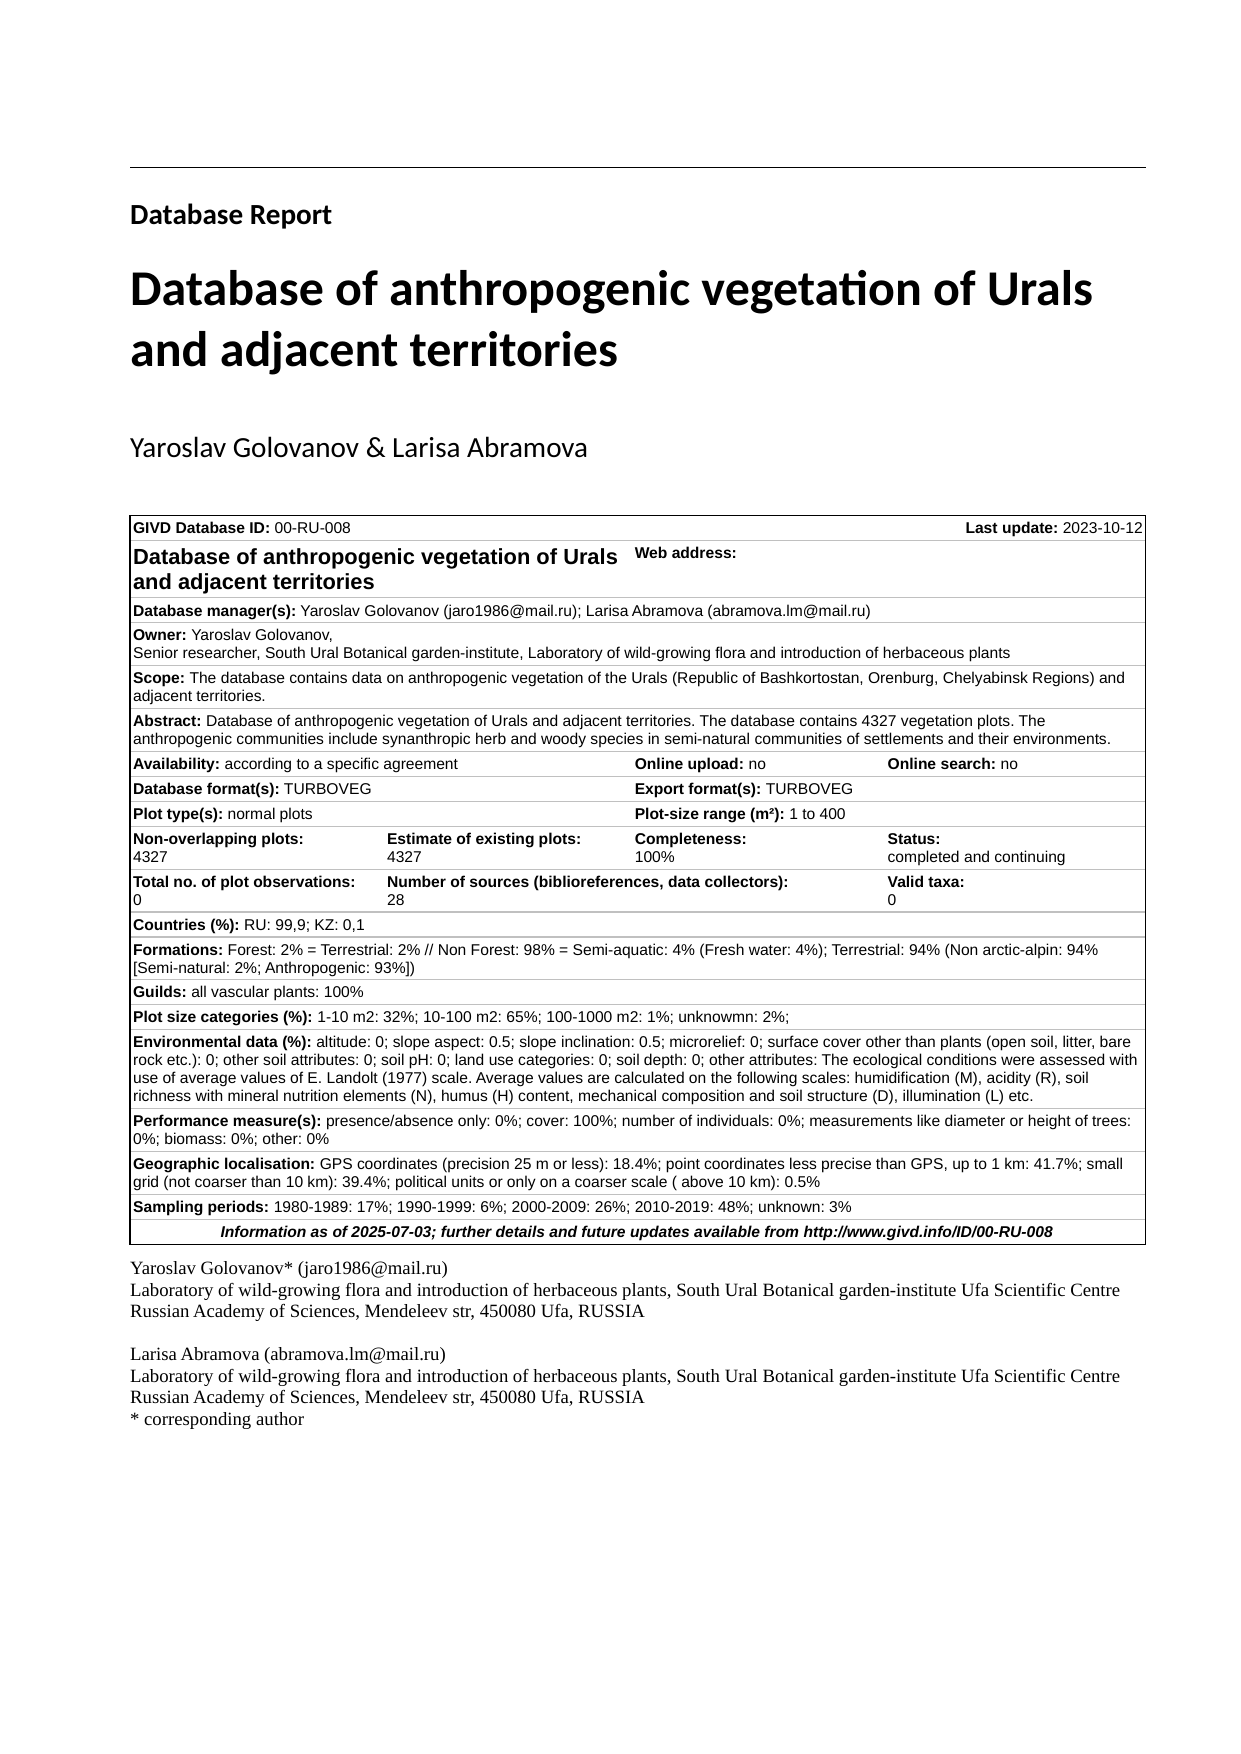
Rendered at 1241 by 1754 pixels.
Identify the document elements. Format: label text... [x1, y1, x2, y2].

table_cell Valid taxa: 0 [885, 870, 1145, 911]
text Yaroslav Golovanov & Larisa Abramova [130, 429, 1146, 465]
table_cell Online search: no [885, 752, 1145, 776]
table_cell Plot size categories (%): 1-10 m2: 32%; 10-100 m2: 65%; 100-1000 m2: 1%; unknowmn: 2%; [131, 1005, 1145, 1029]
table_cell Plot-size range (m²): 1 to 400 [632, 802, 1145, 826]
table_cell Performance measure(s): presence/absence only: 0%; cover: 100%; number of individuals: 0%; measurements like diameter or height of trees: 0%; biomass: 0%; other: 0% [131, 1109, 1145, 1151]
title Database of anthropogenic vegetation of Urals and adjacent territories [130, 257, 1146, 379]
table_header GIVD Database ID: 00-RU-008 [131, 516, 944, 540]
table_cell Sampling periods: 1980-1989: 17%; 1990-1999: 6%; 2000-2009: 26%; 2010-2019: 48%; unknown: 3% [131, 1195, 1145, 1219]
table_cell Scope: The database contains data on anthropogenic vegetation of the Urals (Republic of Bashkortostan, Orenburg, Chelyabinsk Regions) and adjacent territories. [131, 666, 1145, 708]
table_cell Database manager(s): Yaroslav Golovanov (jaro1986@mail.ru); Larisa Abramova (abramova.lm@mail.ru) [131, 598, 1145, 622]
text Yaroslav Golovanov* (jaro1986@mail.ru) Laboratory of wild-growing flora and introduction of herbaceous plants, South Ural Botanical garden-institute Ufa Scientific Centre Russian Academy of Sciences, Mendeleev str, 450080 Ufa, RUSSIA Larisa Abramova (abramova.lm@mail.ru) Laboratory of wild-growing flora and introduction of herbaceous plants, South Ural Botanical garden-institute Ufa Scientific Centre Russian Academy of Sciences, Mendeleev str, 450080 Ufa, RUSSIA * corresponding author [130, 1257, 1146, 1429]
table_cell Completeness: 100% [632, 827, 884, 868]
table_cell Status: completed and continuing [885, 827, 1145, 868]
table_cell Countries (%): RU: 99,9; KZ: 0,1 [131, 913, 1145, 936]
table_cell Number of sources (biblioreferences, data collectors): 28 [384, 870, 884, 911]
table_cell Total no. of plot observations: 0 [131, 870, 384, 911]
table_cell Information as of 2025-07-03; further details and future updates available from http://www.givd.info/ID/00-RU-008 [131, 1220, 1145, 1244]
table_cell Web address: [632, 541, 1145, 597]
table_cell Owner: Yaroslav Golovanov, Senior researcher, South Ural Botanical garden-institute, Laboratory of wild-growing flora and introduction of herbaceous plants [131, 623, 1145, 665]
table_cell Guilds: all vascular plants: 100% [131, 980, 1145, 1004]
text Database Report [130, 196, 1146, 232]
table_cell Database of anthropogenic vegetation of Urals and adjacent territories [131, 541, 632, 597]
table_cell Online upload: no [632, 752, 884, 776]
table_header Last update: 2023-10-12 [944, 516, 1145, 540]
table_cell Geographic localisation: GPS coordinates (precision 25 m or less): 18.4%; point coordinates less precise than GPS, up to 1 km: 41.7%; small grid (not coarser than 10 km): 39.4%; political units or only on a coarser scale ( above 10 km): 0.5% [131, 1152, 1145, 1194]
table_cell Availability: according to a specific agreement [131, 752, 632, 776]
table_cell Abstract: Database of anthropogenic vegetation of Urals and adjacent territories. The database contains 4327 vegetation plots. The anthropogenic communities include synanthropic herb and woody species in semi-natural communities of settlements and their environments. [131, 709, 1145, 751]
table_cell Non-overlapping plots: 4327 [131, 827, 384, 868]
table_cell Environmental data (%): altitude: 0; slope aspect: 0.5; slope inclination: 0.5; microrelief: 0; surface cover other than plants (open soil, litter, bare rock etc.): 0; other soil attributes: 0; soil pH: 0; land use categories: 0; soil depth: 0; other attributes: The ecological conditions were assessed with use of average values of E. Landolt (1977) scale. Average values are calculated on the following scales: humidification (M), acidity (R), soil richness with mineral nutrition elements (N), humus (H) content, mechanical composition and soil structure (D), illumination (L) etc. [131, 1030, 1145, 1108]
table_cell Formations: Forest: 2% = Terrestrial: 2% // Non Forest: 98% = Semi-aquatic: 4% (Fresh water: 4%); Terrestrial: 94% (Non arctic-alpin: 94% [Semi-natural: 2%; Anthropogenic: 93%]) [131, 938, 1145, 979]
table_cell Export format(s): TURBOVEG [632, 777, 1145, 801]
table_cell Estimate of existing plots: 4327 [384, 827, 632, 868]
table_cell Database format(s): TURBOVEG [131, 777, 632, 801]
table_cell Plot type(s): normal plots [131, 802, 632, 826]
